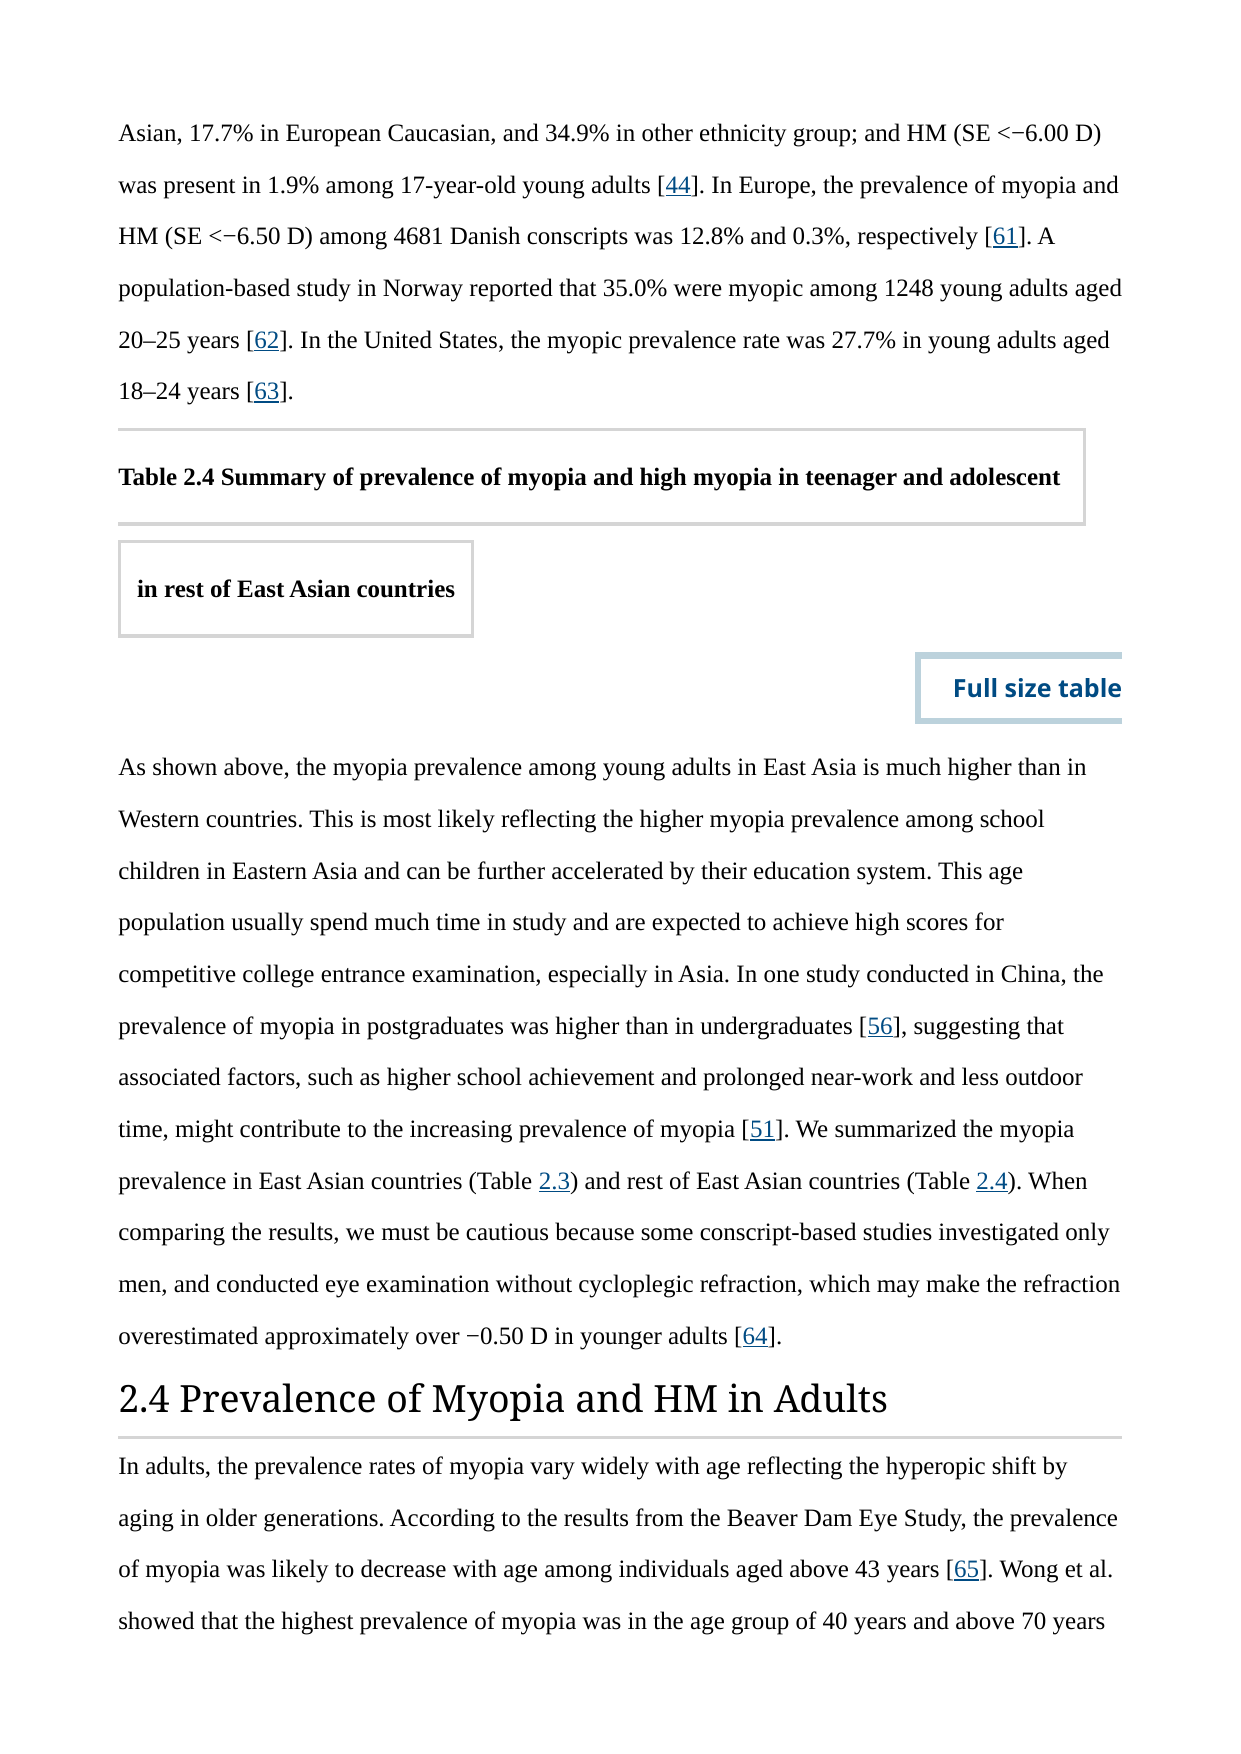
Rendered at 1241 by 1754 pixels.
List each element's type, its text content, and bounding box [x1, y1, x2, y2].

subtitle 2.4 Prevalence of Myopia and HM in Adults [118, 1372, 1122, 1436]
text Asian, 17.7% in European Caucasian, and 34.9% in other ethnicity group; and HM (SE <−6.00 D) was present in 1.9% among 17-year-old young adults [44]. In Europe, the prevalence of myopia and HM (SE <−6.50 D) among 4681 Danish conscripts was 12.8% and 0.3%, respectively [61]. A population-based study in Norway reported that 35.0% were myopic among 1248 young adults aged 20–25 years [62]. In the United States, the myopic prevalence rate was 27.7% in young adults aged 18–24 years [63]. [118, 118, 1122, 405]
text Table 2.4 Summary of prevalence of myopia and high myopia in teenager and adolescent in rest of East Asian countries [118, 428, 1122, 638]
text As shown above, the myopia prevalence among young adults in East Asia is much higher than in Western countries. This is most likely reflecting the higher myopia prevalence among school children in Eastern Asia and can be further accelerated by their education system. This age population usually spend much time in study and are expected to achieve high scores for competitive college entrance examination, especially in Asia. In one study conducted in China, the prevalence of myopia in postgraduates was higher than in undergraduates [56], suggesting that associated factors, such as higher school achievement and prolonged near-work and less outdoor time, might contribute to the increasing prevalence of myopia [51]. We summarized the myopia prevalence in East Asian countries (Table 2.3) and rest of East Asian countries (Table 2.4). When comparing the results, we must be cautious because some conscript-based studies investigated only men, and conducted eye examination without cycloplegic refraction, which may make the refraction overestimated approximately over −0.50 D in younger adults [64]. [118, 752, 1122, 1349]
text [118, 652, 915, 724]
text In adults, the prevalence rates of myopia vary widely with age reflecting the hyperopic shift by aging in older generations. According to the results from the Beaver Dam Eye Study, the prevalence of myopia was likely to decrease with age among individuals aged above 43 years [65]. Wong et al. showed that the highest prevalence of myopia was in the age group of 40 years and above 70 years [118, 1451, 1122, 1635]
text Full size table [921, 659, 1122, 718]
